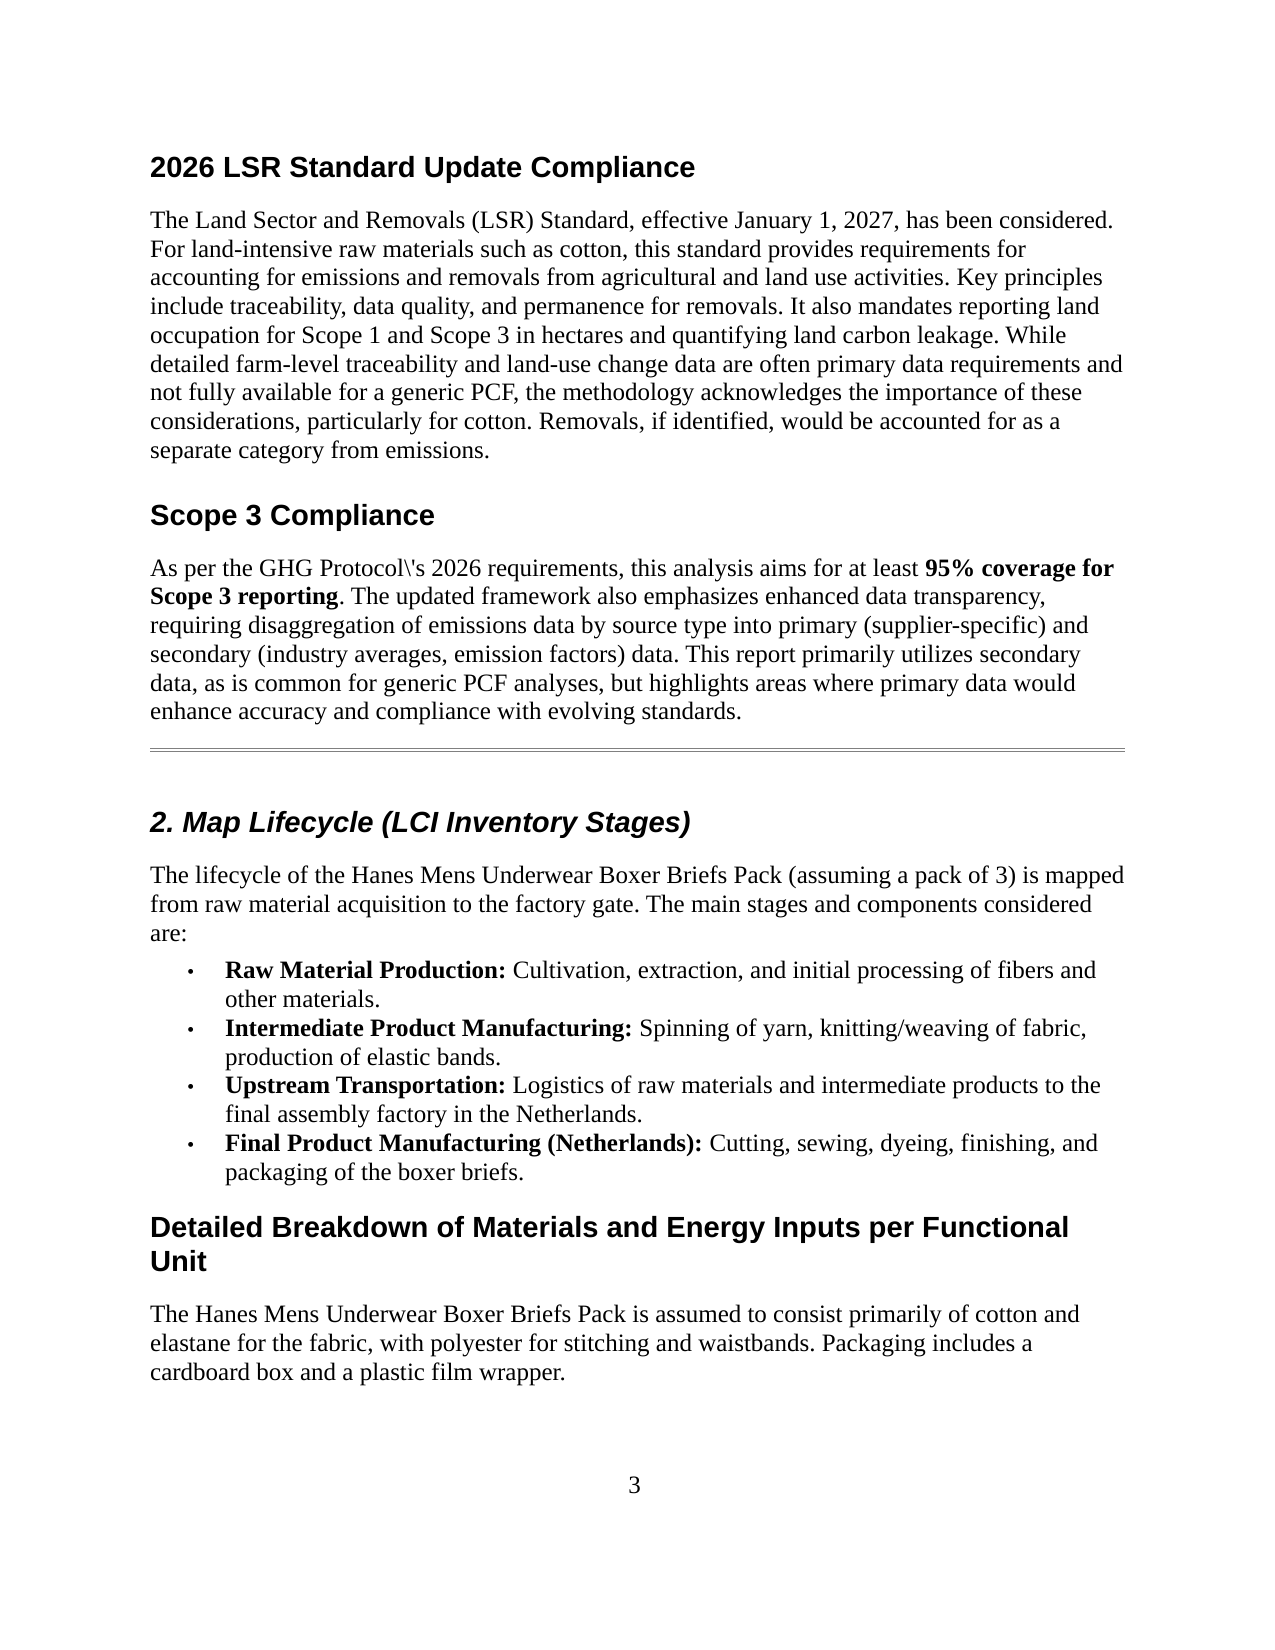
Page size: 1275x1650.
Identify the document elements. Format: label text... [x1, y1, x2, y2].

text The Hanes Mens Underwear Boxer Briefs Pack is assumed to consist primarily of cotton and elastane for the fabric, with polyester for stitching and waistbands. Packaging includes a cardboard box and a plastic film wrapper. [150, 1299, 1125, 1385]
text The Land Sector and Removals (LSR) Standard, effective January 1, 2027, has been considered. For land-intensive raw materials such as cotton, this standard provides requirements for accounting for emissions and removals from agricultural and land use activities. Key principles include traceability, data quality, and permanence for removals. It also mandates reporting land occupation for Scope 1 and Scope 3 in hectares and quantifying land carbon leakage. While detailed farm-level traceability and land-use change data are often primary data requirements and not fully available for a generic PCF, the methodology acknowledges the importance of these considerations, particularly for cotton. Removals, if identified, would be accounted for as a separate category from emissions. [150, 205, 1125, 464]
list Raw Material Production: Cultivation, extraction, and initial processing of fibers and other materials. [187, 956, 1125, 1013]
text As per the GHG Protocol\'s 2026 requirements, this analysis aims for at least 95% coverage for Scope 3 reporting. The updated framework also emphasizes enhanced data transparency, requiring disaggregation of emissions data by source type into primary (supplier-specific) and secondary (industry averages, emission factors) data. This report primarily utilizes secondary data, as is common for generic PCF analyses, but highlights areas where primary data would enhance accuracy and compliance with evolving standards. [150, 553, 1125, 725]
text The lifecycle of the Hanes Mens Underwear Boxer Briefs Pack (assuming a pack of 3) is mapped from raw material acquisition to the factory gate. The main stages and components considered are: [150, 860, 1125, 947]
list Upstream Transportation: Logistics of raw materials and intermediate products to the final assembly factory in the Netherlands. [187, 1071, 1125, 1128]
subtitle 2026 LSR Standard Update Compliance [150, 150, 1125, 183]
subtitle Detailed Breakdown of Materials and Energy Inputs per Functional Unit [150, 1211, 1125, 1278]
subtitle 2. Map Lifecycle (LCI Inventory Stages) [150, 805, 1125, 839]
list Final Product Manufacturing (Netherlands): Cutting, sewing, dyeing, finishing, and packaging of the boxer briefs. [187, 1128, 1125, 1186]
subtitle Scope 3 Compliance [150, 498, 1125, 531]
list Intermediate Product Manufacturing: Spinning of yarn, knitting/weaving of fabric, production of elastic bands. [187, 1013, 1125, 1071]
